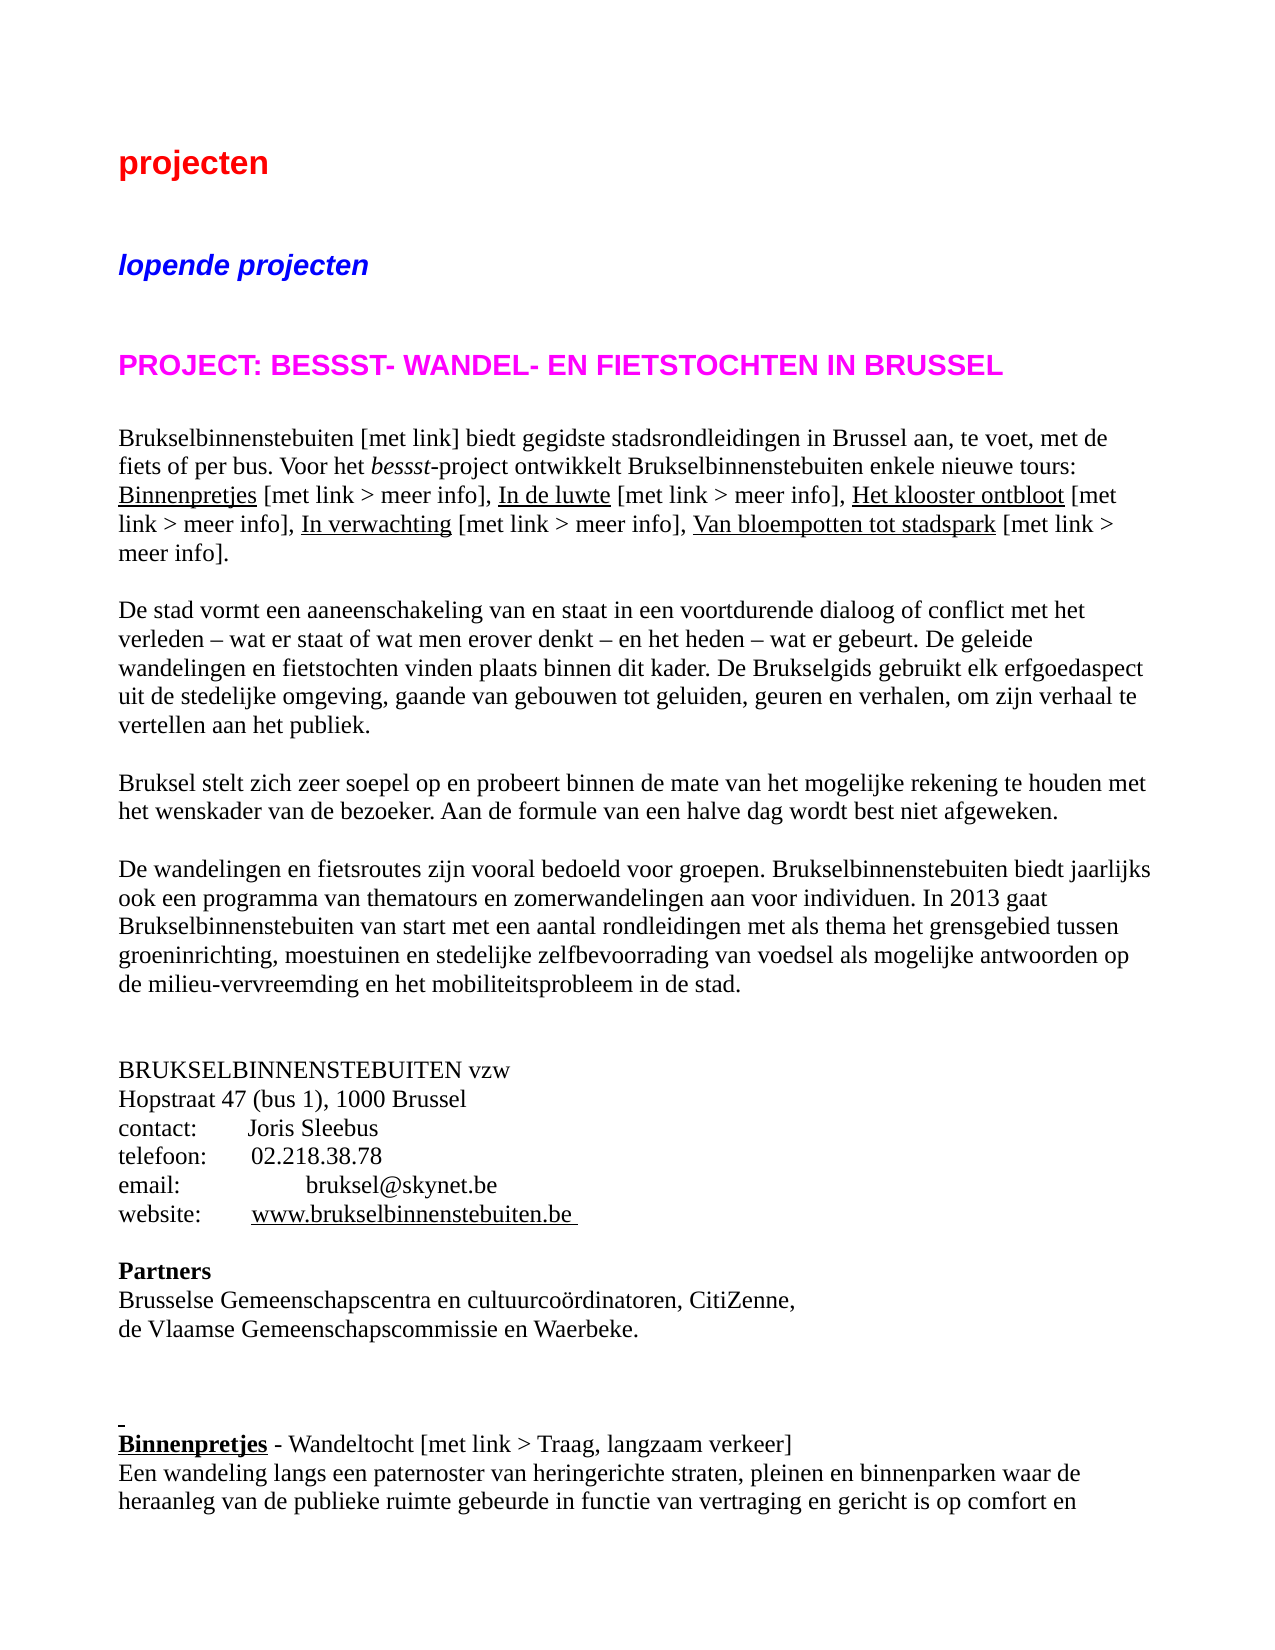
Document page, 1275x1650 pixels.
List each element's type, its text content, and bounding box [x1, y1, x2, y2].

text Bruksel stelt zich zeer soepel op en probeert binnen de mate van het mogelijke rekening te houden met het wenskader van de bezoeker. Aan de formule van een halve dag wordt best niet afgeweken. [118, 768, 1157, 825]
subtitle PROJECT: BESSST- WANDEL- EN FIETSTOCHTEN IN BRUSSEL [118, 348, 1157, 381]
text De wandelingen en fietsroutes zijn vooral bedoeld voor groepen. Brukselbinnenstebuiten biedt jaarlijks ook een programma van thematours en zomerwandelingen aan voor individuen. In 2013 gaat Brukselbinnenstebuiten van start met een aantal rondleidingen met als thema het grensgebied tussen groeninrichting, moestuinen en stedelijke zelfbevoorrading van voedsel als mogelijke antwoorden op de milieu-vervreemding en het mobiliteitsprobleem in de stad. [118, 854, 1157, 998]
text contact: Joris Sleebus [118, 1113, 1157, 1141]
subtitle projecten [118, 143, 1157, 182]
text website: www.brukselbinnenstebuiten.be [118, 1199, 1157, 1228]
text De stad vormt een aaneenschakeling van en staat in een voortdurende dialoog of conflict met het verleden – wat er staat of wat men erover denkt – en het heden – wat er gebeurt. De geleide wandelingen en fietstochten vinden plaats binnen dit kader. De Brukselgids gebruikt elk erfgoedaspect uit de stedelijke omgeving, gaande van gebouwen tot geluiden, geuren en verhalen, om zijn verhaal te vertellen aan het publiek. [118, 595, 1157, 739]
text Hopstraat 47 (bus 1), 1000 Brussel [118, 1084, 1157, 1113]
text Partners [118, 1256, 1157, 1285]
text Brusselse Gemeenschapscentra en cultuurcoördinatoren, CitiZenne, [118, 1285, 1157, 1314]
subtitle lopende projecten [118, 248, 1157, 282]
text telefoon: 02.218.38.78 [118, 1141, 1157, 1170]
text Brukselbinnenstebuiten [met link] biedt gegidste stadsrondleidingen in Brussel aan, te voet, met de fiets of per bus. Voor het bessst-project ontwikkelt Brukselbinnenstebuiten enkele nieuwe tours: Binnenpretjes [met link > meer info], In de luwte [met link > meer info], Het klooster ontbloot [met link > meer info], In verwachting [met link > meer info], Van bloempotten tot stadspark [met link > meer info]. [118, 423, 1157, 566]
text Een wandeling langs een paternoster van heringerichte straten, pleinen en binnenparken waar de heraanleg van de publieke ruimte gebeurde in functie van vertraging en gericht is op comfort en [118, 1458, 1157, 1515]
text BRUKSELBINNENSTEBUITEN vzw [118, 1055, 1157, 1084]
text de Vlaamse Gemeenschapscommissie en Waerbeke. [118, 1314, 1157, 1343]
text email: bruksel@skynet.be [118, 1170, 1157, 1199]
text Binnenpretjes - Wandeltocht [met link > Traag, langzaam verkeer] [118, 1429, 1157, 1458]
